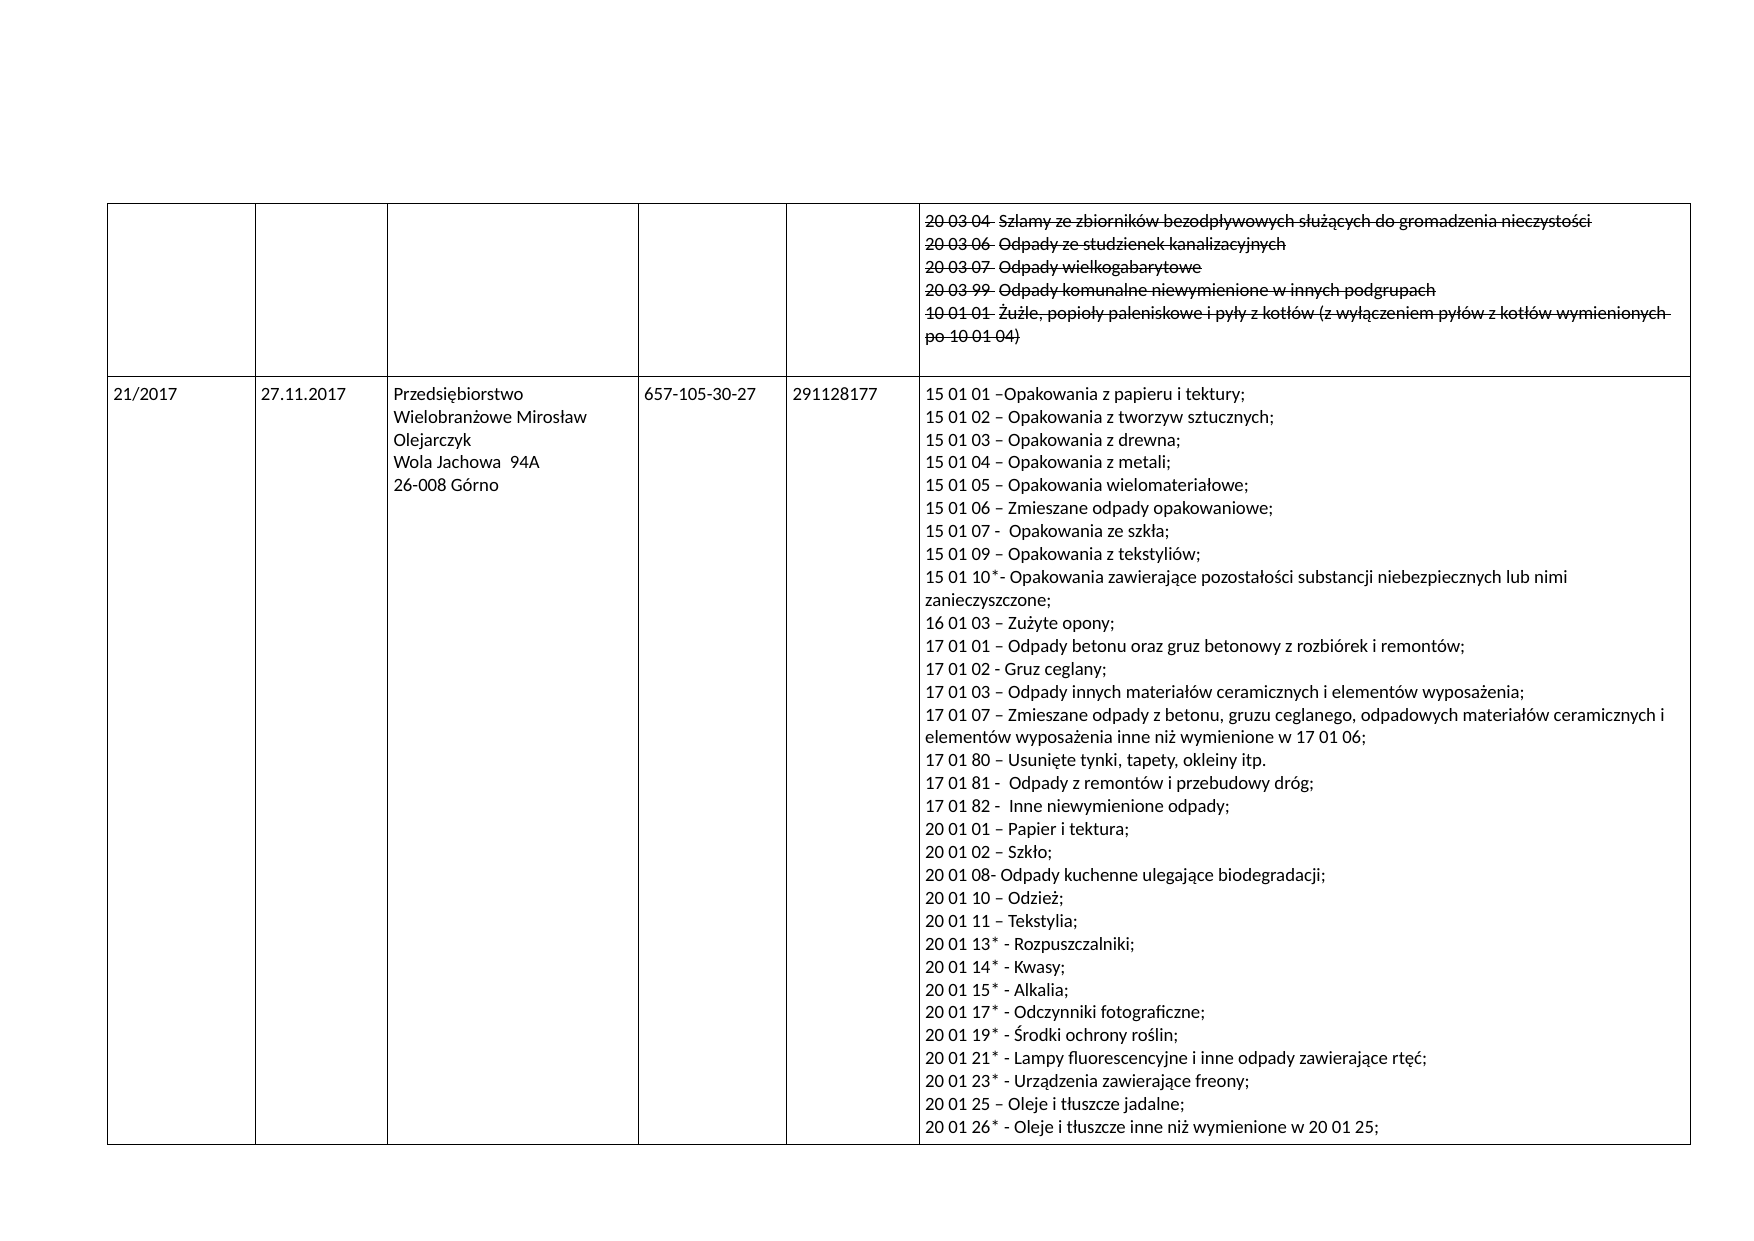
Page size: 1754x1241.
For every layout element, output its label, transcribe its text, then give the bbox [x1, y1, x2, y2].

table_cell [256, 204, 387, 376]
table_cell [1691, 376, 1695, 1144]
table_cell Przedsiębiorstwo Wielobranżowe Mirosław Olejarczyk Wola Jachowa 94A 26-008 Górno [388, 377, 638, 1144]
table_cell 291128177 [787, 377, 919, 1144]
table_cell [108, 204, 255, 376]
table_cell 15 01 01 –Opakowania z papieru i tektury; 15 01 02 – Opakowania z tworzyw sztucznych; 15 01 03 – Opakowania z drewna; 15 01 04 – Opakowania z metali; 15 01 05 – Opakowania wielomateriałowe; 15 01 06 – Zmieszane odpady opakowaniowe; 15 01 07 - Opakowania ze szkła; 15 01 09 – Opakowania z tekstyliów; 15 01 10*- Opakowania zawierające pozostałości substancji niebezpiecznych lub nimi zanieczyszczone; 16 01 03 – Zużyte opony; 17 01 01 – Odpady betonu oraz gruz betonowy z rozbiórek i remontów; 17 01 02 - Gruz ceglany; 17 01 03 – Odpady innych materiałów ceramicznych i elementów wyposażenia; 17 01 07 – Zmieszane odpady z betonu, gruzu ceglanego, odpadowych materiałów ceramicznych i elementów wyposażenia inne niż wymienione w 17 01 06; 17 01 80 – Usunięte tynki, tapety, okleiny itp. 17 01 81 - Odpady z remontów i przebudowy dróg; 17 01 82 - Inne niewymienione odpady; 20 01 01 – Papier i tektura; 20 01 02 – Szkło; 20 01 08- Odpady kuchenne ulegające biodegradacji; 20 01 10 – Odzież; 20 01 11 – Tekstylia; 20 01 13* - Rozpuszczalniki; 20 01 14* - Kwasy; 20 01 15* - Alkalia; 20 01 17* - Odczynniki fotograficzne; 20 01 19* - Środki ochrony roślin; 20 01 21* - Lampy fluorescencyjne i inne odpady zawierające rtęć; 20 01 23* - Urządzenia zawierające freony; 20 01 25 – Oleje i tłuszcze jadalne; 20 01 26* - Oleje i tłuszcze inne niż wymienione w 20 01 25; [920, 377, 1690, 1144]
table_cell 20 03 04 Szlamy ze zbiorników bezodpływowych służących do gromadzenia nieczystości 20 03 06 Odpady ze studzienek kanalizacyjnych 20 03 07 Odpady wielkogabarytowe 20 03 99 Odpady komunalne niewymienione w innych podgrupach 10 01 01 Żużle, popioły paleniskowe i pyły z kotłów (z wyłączeniem pyłów z kotłów wymienionych po 10 01 04) [920, 204, 1690, 376]
table_cell [639, 204, 786, 376]
table_cell 657-105-30-27 [639, 377, 786, 1144]
table_cell [388, 204, 638, 376]
table_cell 21/2017 [108, 377, 255, 1144]
table_cell [787, 204, 919, 376]
table_cell [1691, 203, 1695, 376]
table_cell 27.11.2017 [256, 377, 387, 1144]
